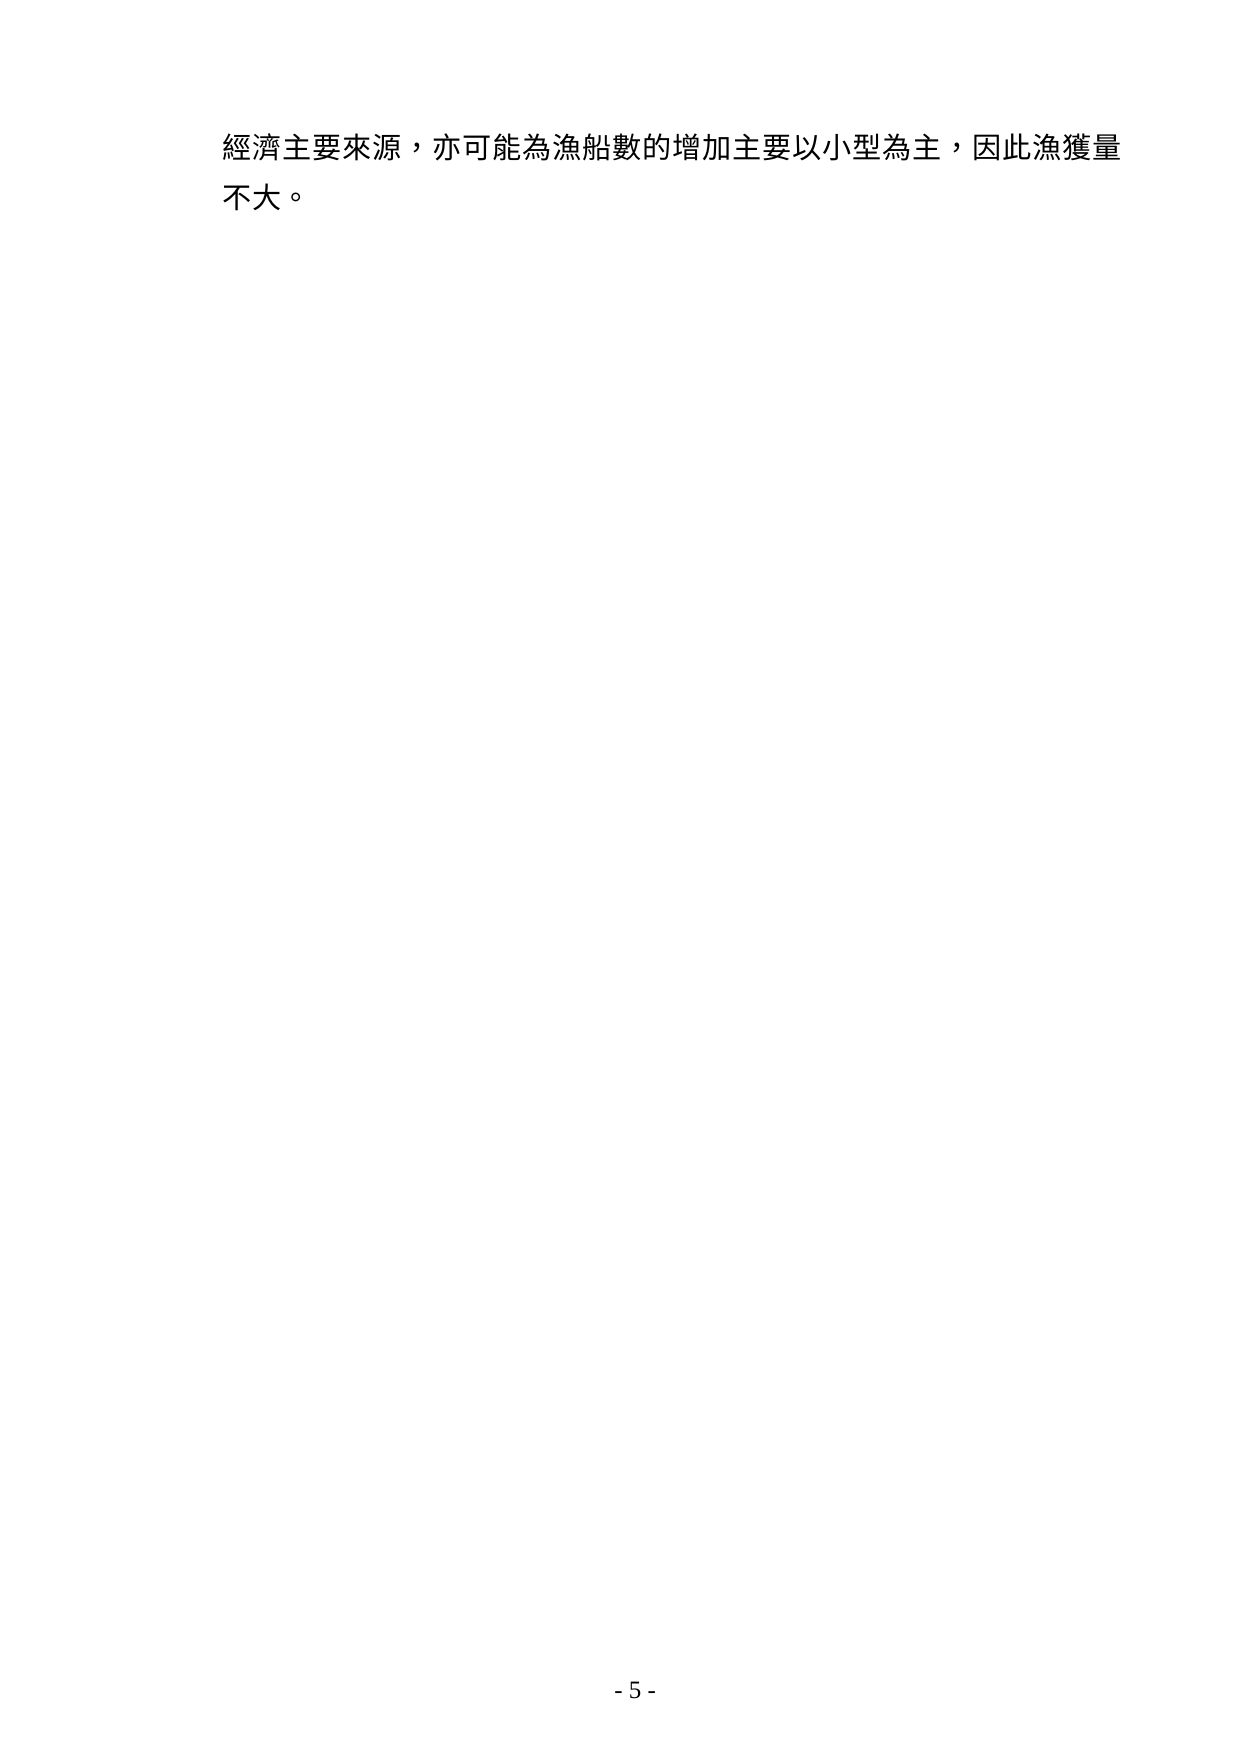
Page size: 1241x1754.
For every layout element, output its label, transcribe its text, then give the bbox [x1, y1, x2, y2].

text 依據金門縣政府104年3月之統計月報，顯示金門縣之漁業及漁獲概況，近10年來之漁業從業人員數、漁船數(艘)、漁筏數及漁獲量。雖然漁業從業人員數有逐年增加趨勢，但增幅不大。在漁船數方面，以未滿10噸之機動漁船及舢板有逐年增加現象，但漁獲量則呈現下降趨勢，每年約減少42,200公斤。檢視漁業從業人數、未滿10噸之機動漁船及舢板雖略有增加，但漁獲量呈現下降趨勢，主要原因為漁業轉型目前漁撈作為僅為少數漁船不定時休閒作為，其收益已非為漁村經濟主要來源，亦可能為漁船數的增加主要以小型為主，因此漁獲量不大。 [223, 118, 1122, 218]
